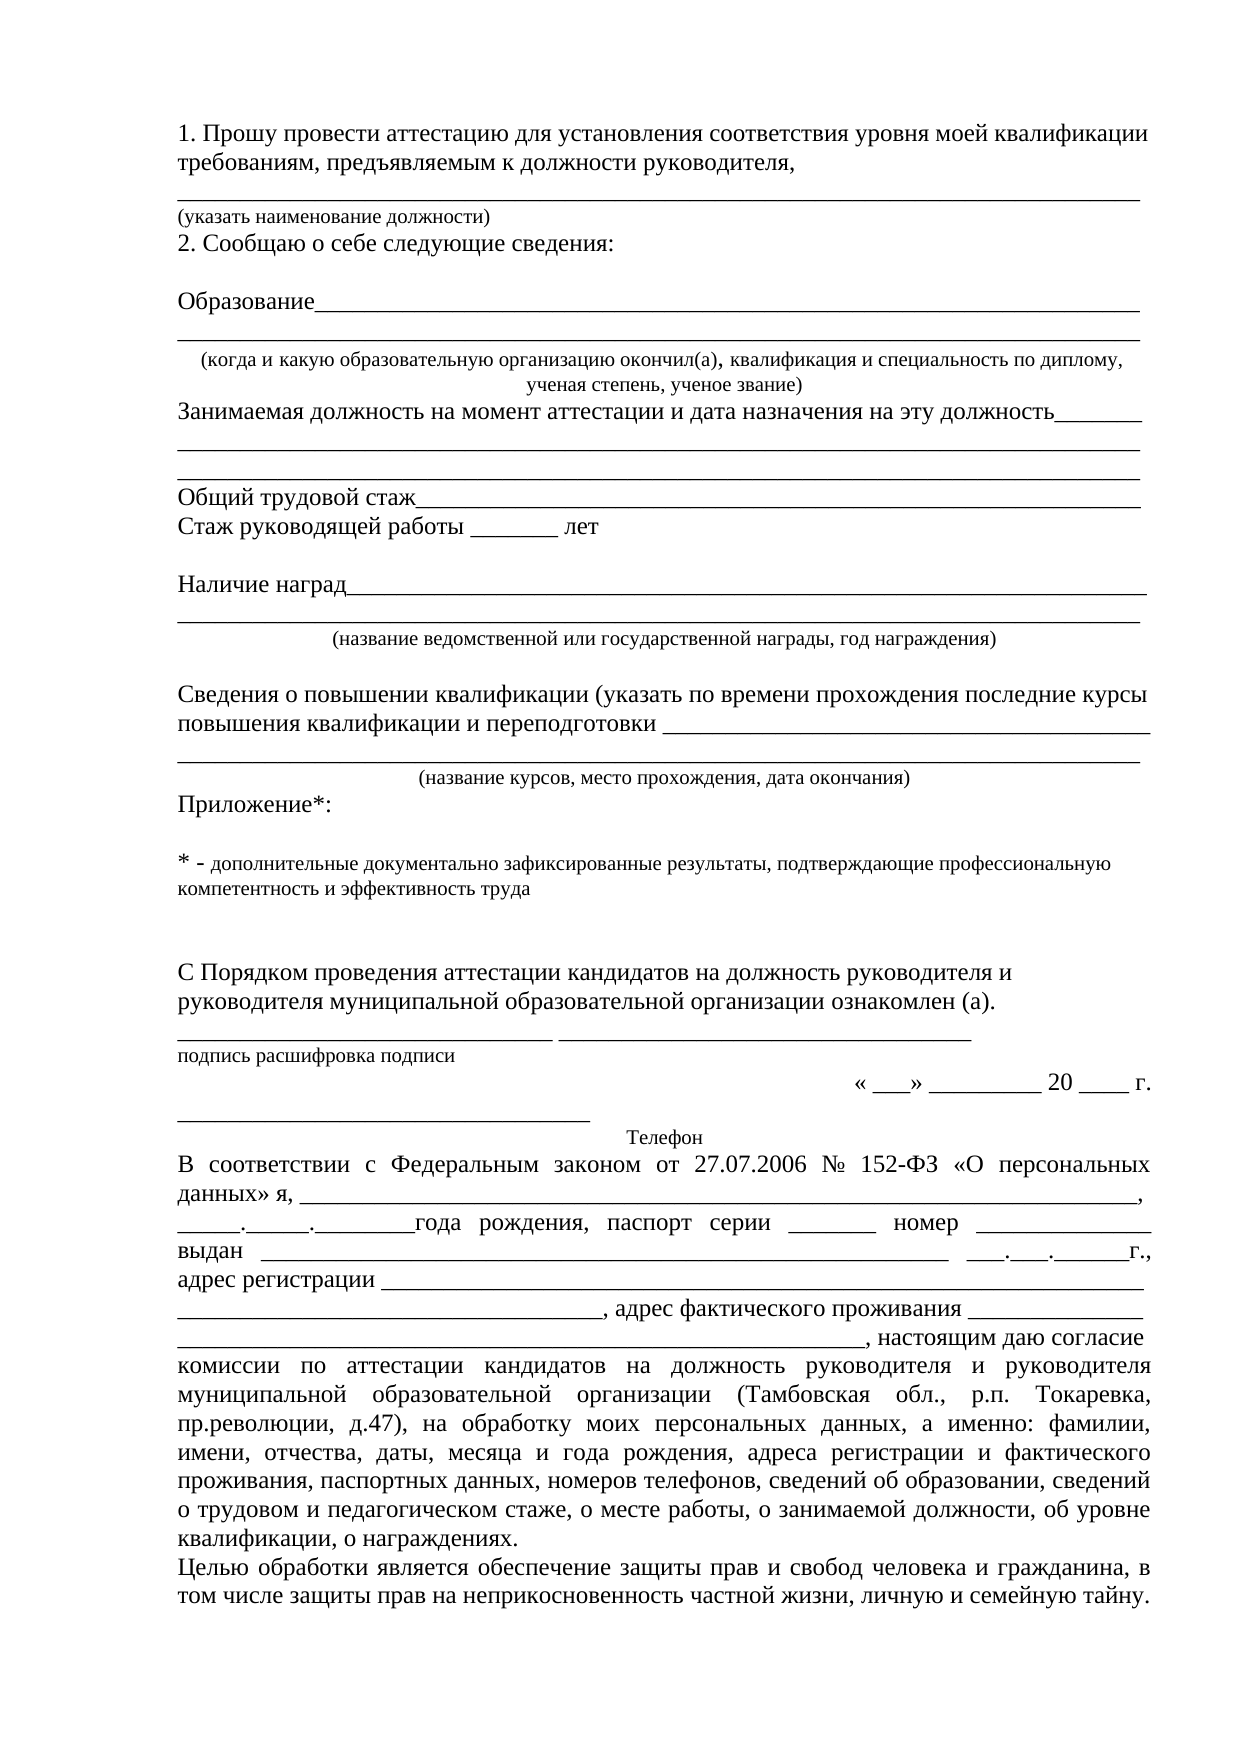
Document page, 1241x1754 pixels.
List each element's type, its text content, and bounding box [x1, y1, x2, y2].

text В соответствии с Федеральным законом от 27.07.2006 № 152-ФЗ «О персональных данных» я, ___________________________________________________________________, [177, 1149, 1152, 1207]
text _____._____.________года рождения, паспорт серии _______ номер ______________ выдан _______________________________________________________ ___.___.______г., адрес регистрации _____________________________________________________________ [177, 1207, 1152, 1293]
text ученая степень, ученое звание) [177, 372, 1152, 396]
text * - дополнительные документально зафиксированные результаты, подтверждающие профессиональную компетентность и эффективность труда [177, 847, 1152, 900]
text Целью обработки является обеспечение защиты прав и свобод человека и гражданина, в том числе защиты прав на неприкосновенность частной жизни, личную и семейную тайну. [177, 1552, 1152, 1609]
text ______________________________ _________________________________ [177, 1015, 1152, 1043]
text Образование__________________________________________________________________ [177, 286, 1152, 315]
text Телефон [177, 1125, 1152, 1149]
text Наличие наград________________________________________________________________ [177, 569, 1152, 597]
text Общий трудовой стаж__________________________________________________________ [177, 482, 1152, 511]
text _____________________________________________________________________________ [177, 597, 1152, 626]
text С Порядком проведения аттестации кандидатов на должность руководителя и руководителя муниципальной образовательной организации ознакомлен (а). [177, 957, 1152, 1015]
text _______________________________________________________, настоящим даю согласие [177, 1322, 1152, 1350]
text Сведения о повышении квалификации (указать по времени прохождения последние курсы повышения квалификации и переподготовки _______________________________________ [177, 679, 1152, 737]
text _____________________________________________________________________________ [177, 737, 1152, 765]
text 1. Прошу провести аттестацию для установления соответствия уровня моей квалификации требованиям, предъявляемым к должности руководителя, _____________________________________________________________________________ [177, 118, 1152, 204]
text комиссии по аттестации кандидатов на должность руководителя и руководителя муниципальной образовательной организации (Тамбовская обл., р.п. Токаревка, пр.революции, д.47), на обработку моих персональных данных, а именно: фамилии, имени, отчества, даты, месяца и года рождения, адреса регистрации и фактического проживания, паспортных данных, номеров телефонов, сведений об образовании, сведений о трудовом и педагогическом стаже, о месте работы, о занимаемой должности, об уровне квалификации, о награждениях. [177, 1350, 1152, 1552]
text (указать наименование должности) [177, 204, 1152, 228]
text (название ведомственной или государственной награды, год награждения) [177, 626, 1152, 650]
text (когда и какую образовательную организацию окончил(а), квалификация и специальность по диплому, [177, 343, 1152, 372]
text Занимаемая должность на момент аттестации и дата назначения на эту должность_______ [177, 396, 1152, 425]
text Приложение*: [177, 789, 1152, 818]
text Стаж руководящей работы _______ лет [177, 511, 1152, 540]
text _________________________________ [177, 1096, 1152, 1125]
text подпись расшифровка подписи [177, 1043, 1152, 1067]
text « ___» _________ 20 ____ г. [177, 1067, 1152, 1096]
text 2. Сообщаю о себе следующие сведения: [177, 228, 1152, 257]
text _____________________________________________________________________________ [177, 315, 1152, 343]
text __________________________________, адрес фактического проживания ______________ [177, 1293, 1152, 1322]
text (название курсов, место прохождения, дата окончания) [177, 765, 1152, 789]
text __________________________________________________________________________________________________________________________________________________________ [177, 425, 1152, 482]
